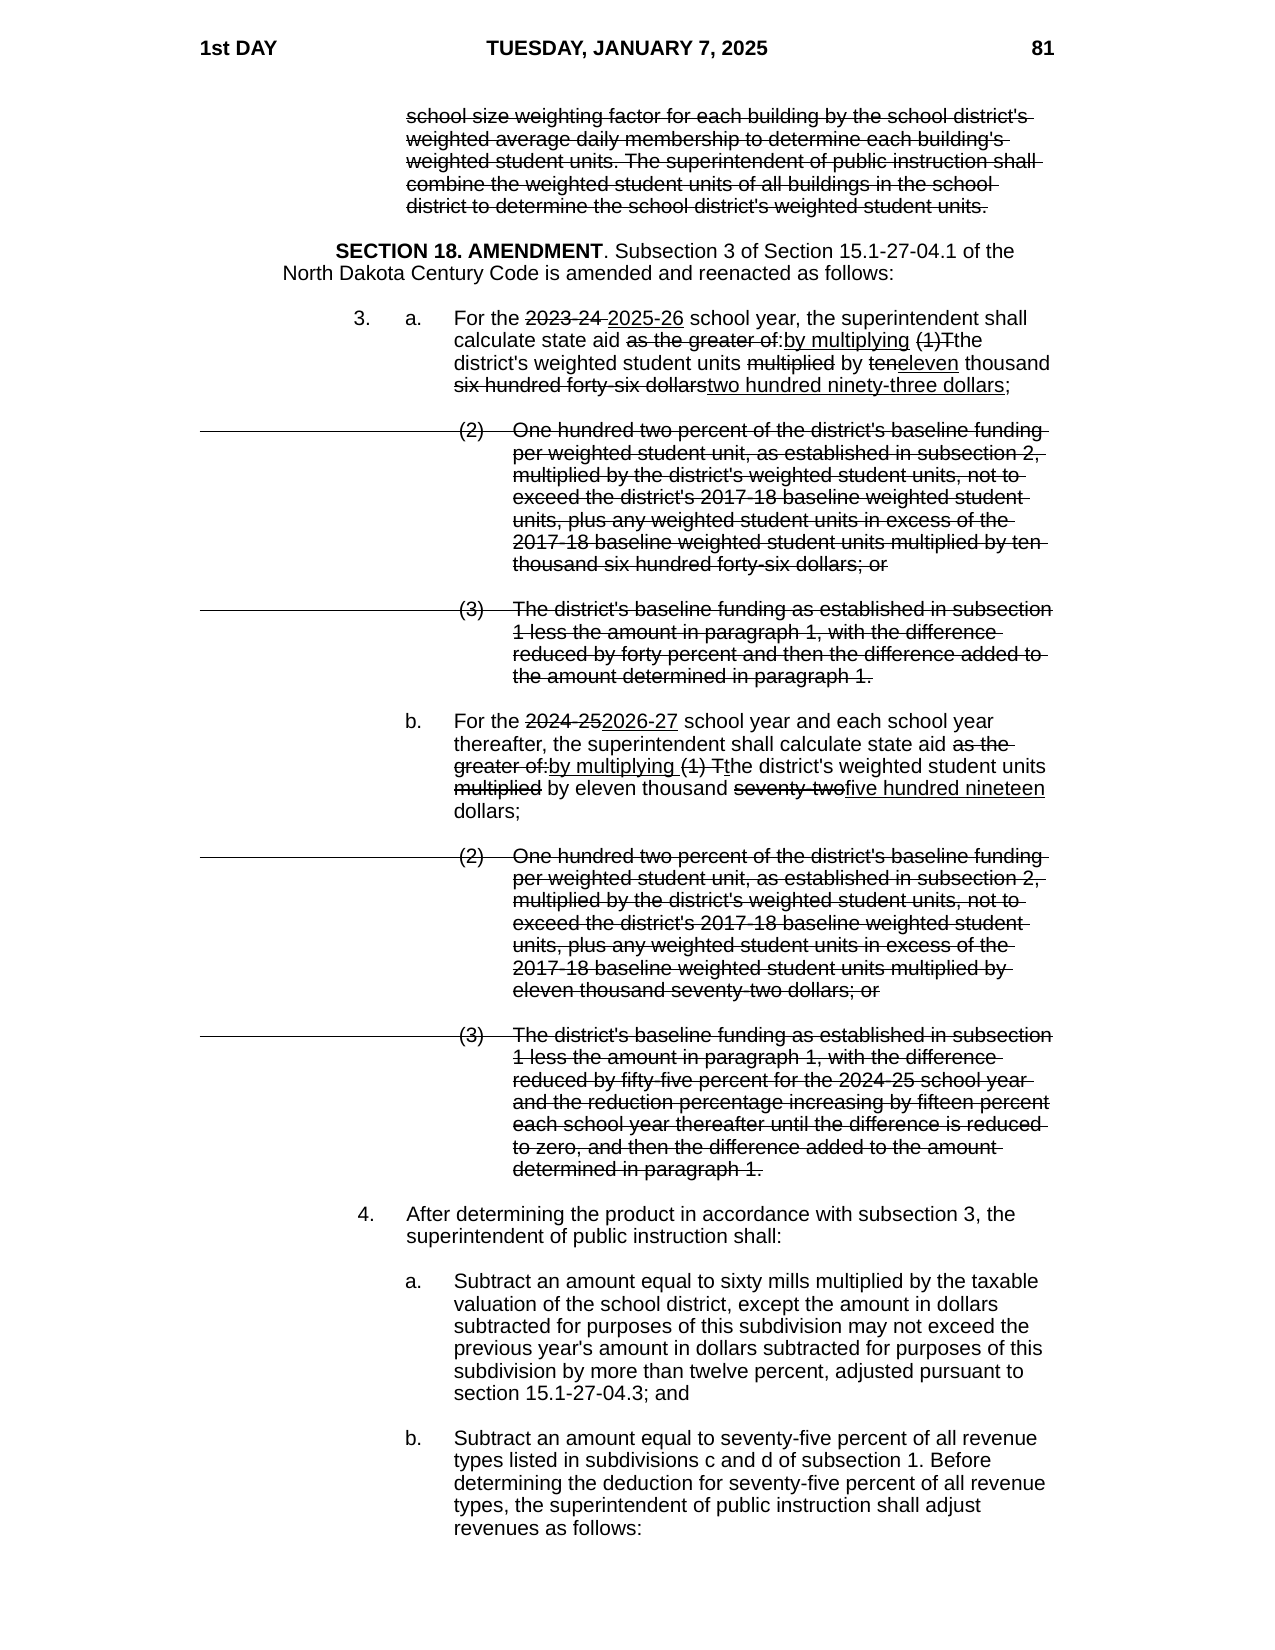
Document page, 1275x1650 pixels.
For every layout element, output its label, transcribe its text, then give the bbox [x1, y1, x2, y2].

text 4. After determining the product in accordance with subsection 3, the superintendent of public instruction shall: [199, 1203, 1054, 1248]
text b. Subtract an amount equal to seventy-five percent of all revenue types listed in subdivisions c and d of subsection 1. Before determining the deduction for seventy-five percent of all revenue types, the superintendent of public instruction shall adjust revenues as follows: [199, 1427, 1054, 1539]
text b. For the 2024-252026-27 school year and each school year thereafter, the superintendent shall calculate state aid as the greater of:by multiplying (1) Tthe district's weighted student units multiplied by eleven thousand seventy-twofive hundred nineteen dollars; [199, 711, 1054, 823]
subtitle Page 81 [9, 9, 109, 33]
text 3. a. For the 2023-24 2025-26 school year, the superintendent shall calculate state aid as the greater of:by multiplying (1)Tthe district's weighted student units multiplied by teneleven thousand six hundred forty-six dollarstwo hundred ninety-three dollars; [199, 308, 1054, 397]
text (2) One hundred two percent of the district's baseline funding per weighted student unit, as established in subsection 2, multiplied by the district's weighted student units, not to exceed the district's 2017-18 baseline weighted student units, plus any weighted student units in excess of the 2017-18 baseline weighted student units multiplied by ten thousand six hundred forty-six dollars; or [199, 419, 1054, 576]
text (3) The district's baseline funding as established in subsection 1 less the amount in paragraph 1, with the difference reduced by fifty-five percent for the 2024-25 school year and the reduction percentage increasing by fifteen percent each school year thereafter until the difference is reduced to zero, and then the difference added to the amount determined in paragraph 1. [199, 1024, 1054, 1181]
text a. Subtract an amount equal to sixty mills multiplied by the taxable valuation of the school district, except the amount in dollars subtracted for purposes of this subdivision may not exceed the previous year's amount in dollars subtracted for purposes of this subdivision by more than twelve percent, adjusted pursuant to section 15.1-27-04.3; and [199, 1271, 1054, 1405]
text SECTION 18. AMENDMENT. Subsection 3 of Section 15.1-27-04.1 of the North Dakota Century Code is amended and reenacted as follows: [282, 240, 1054, 285]
text school size weighting factor for each building by the school district's weighted average daily membership to determine each building's weighted student units. The superintendent of public instruction shall combine the weighted student units of all buildings in the school district to determine the school district's weighted student units. [199, 106, 1054, 218]
text (3) The district's baseline funding as established in subsection 1 less the amount in paragraph 1, with the difference reduced by forty percent and then the difference added to the amount determined in paragraph 1. [199, 599, 1054, 688]
text (2) One hundred two percent of the district's baseline funding per weighted student unit, as established in subsection 2, multiplied by the district's weighted student units, not to exceed the district's 2017-18 baseline weighted student units, plus any weighted student units in excess of the 2017-18 baseline weighted student units multiplied by eleven thousand seventy-two dollars; or [199, 845, 1054, 1002]
